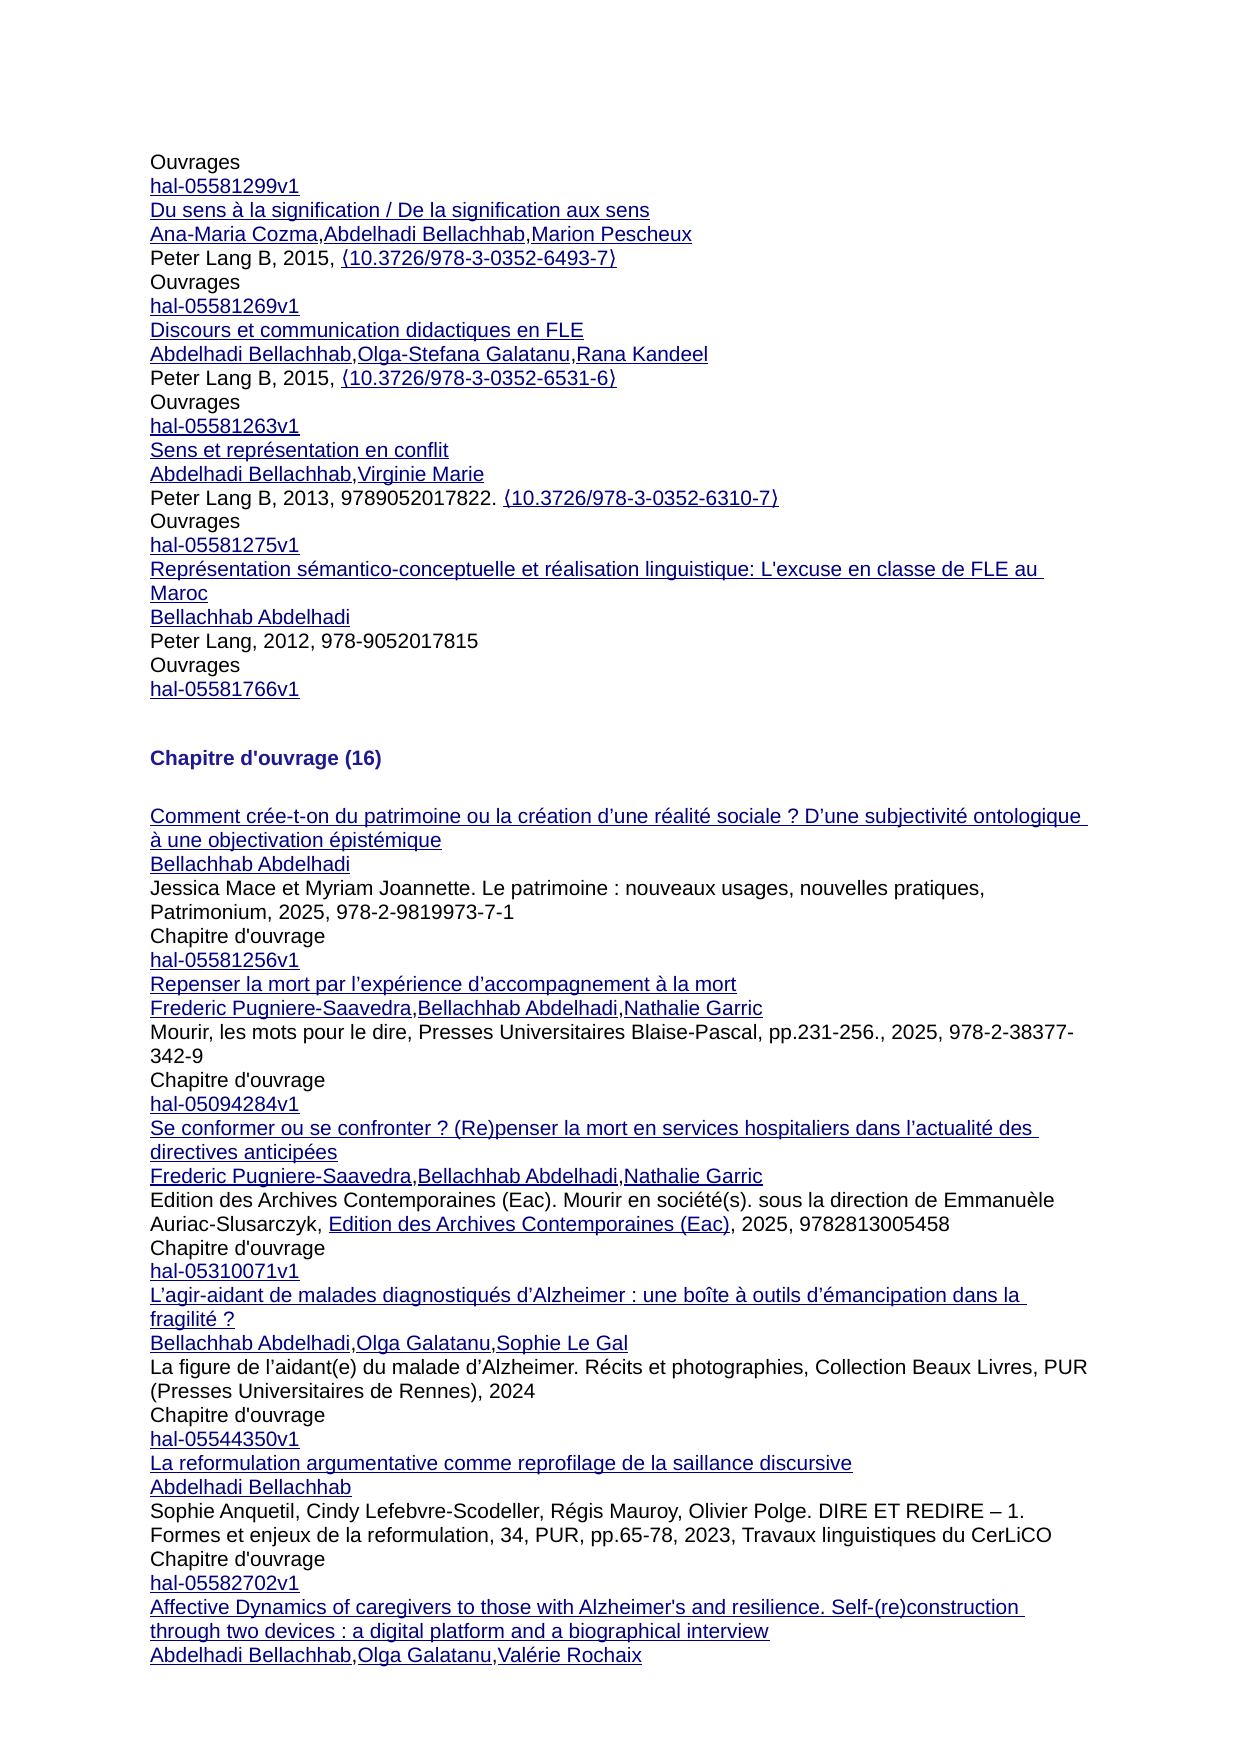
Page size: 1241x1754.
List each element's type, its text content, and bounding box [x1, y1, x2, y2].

table_cell Du sens à la signification / De la signification aux sens Ana-Maria Cozma,Abdelhadi Bellachhab,Marion Pescheux Peter Lang B, 2015, ⟨10.3726/978-3-0352-6493-7⟩ Ouvrages hal-05581269v1 [150, 198, 1090, 318]
table_cell Représentation sémantico-conceptuelle et réalisation linguistique: L'excuse en classe de FLE au Maroc Bellachhab Abdelhadi Peter Lang, 2012, 978-9052017815 Ouvrages hal-05581766v1 [150, 557, 1090, 701]
table_cell Repenser la mort par l’expérience d’accompagnement à la mort Frederic Pugniere-Saavedra,Bellachhab Abdelhadi,Nathalie Garric Mourir, les mots pour le dire, Presses Universitaires Blaise-Pascal, pp.231-256., 2025, 978-2-38377-342-9 Chapitre d'ouvrage hal-05094284v1 [150, 972, 1090, 1116]
table_cell L’agir-aidant de malades diagnostiqués d’Alzheimer : une boîte à outils d’émancipation dans la fragilité ? Bellachhab Abdelhadi,Olga Galatanu,Sophie Le Gal La figure de l’aidant(e) du malade d’Alzheimer. Récits et photographies, Collection Beaux Livres, PUR (Presses Universitaires de Rennes), 2024 Chapitre d'ouvrage hal-05544350v1 [150, 1283, 1090, 1451]
table_cell Affective Dynamics of caregivers to those with Alzheimer's and resilience. Self-(re)construction through two devices : a digital platform and a biographical interview Abdelhadi Bellachhab,Olga Galatanu,Valérie Rochaix [150, 1595, 1090, 1667]
table_cell Sens et représentation en conflit Abdelhadi Bellachhab,Virginie Marie Peter Lang B, 2013, 9789052017822. ⟨10.3726/978-3-0352-6310-7⟩ Ouvrages hal-05581275v1 [150, 438, 1090, 557]
table_cell La reformulation argumentative comme reprofilage de la saillance discursive Abdelhadi Bellachhab Sophie Anquetil, Cindy Lefebvre-Scodeller, Régis Mauroy, Olivier Polge. DIRE ET REDIRE – 1. Formes et enjeux de la reformulation, 34, PUR, pp.65-78, 2023, Travaux linguistiques du CerLiCO Chapitre d'ouvrage hal-05582702v1 [150, 1451, 1090, 1595]
table_cell Ouvrages hal-05581299v1 [150, 150, 1090, 198]
table_cell Se conformer ou se confronter ? (Re)penser la mort en services hospitaliers dans l’actualité des directives anticipées Frederic Pugniere-Saavedra,Bellachhab Abdelhadi,Nathalie Garric Edition des Archives Contemporaines (Eac). Mourir en société(s). sous la direction de Emmanuèle Auriac-Slusarczyk, Edition des Archives Contemporaines (Eac), 2025, 9782813005458 Chapitre d'ouvrage hal-05310071v1 [150, 1116, 1090, 1283]
table_cell Discours et communication didactiques en FLE Abdelhadi Bellachhab,Olga-Stefana Galatanu,Rana Kandeel Peter Lang B, 2015, ⟨10.3726/978-3-0352-6531-6⟩ Ouvrages hal-05581263v1 [150, 318, 1090, 437]
subtitle Chapitre d'ouvrage (16) [150, 746, 1090, 770]
table_header Comment crée-t-on du patrimoine ou la création d’une réalité sociale ? D’une subjectivité ontologique à une objectivation épistémique Bellachhab Abdelhadi Jessica Mace et Myriam Joannette. Le patrimoine : nouveaux usages, nouvelles pratiques, Patrimonium, 2025, 978-2-9819973-7-1 Chapitre d'ouvrage hal-05581256v1 [150, 804, 1090, 972]
